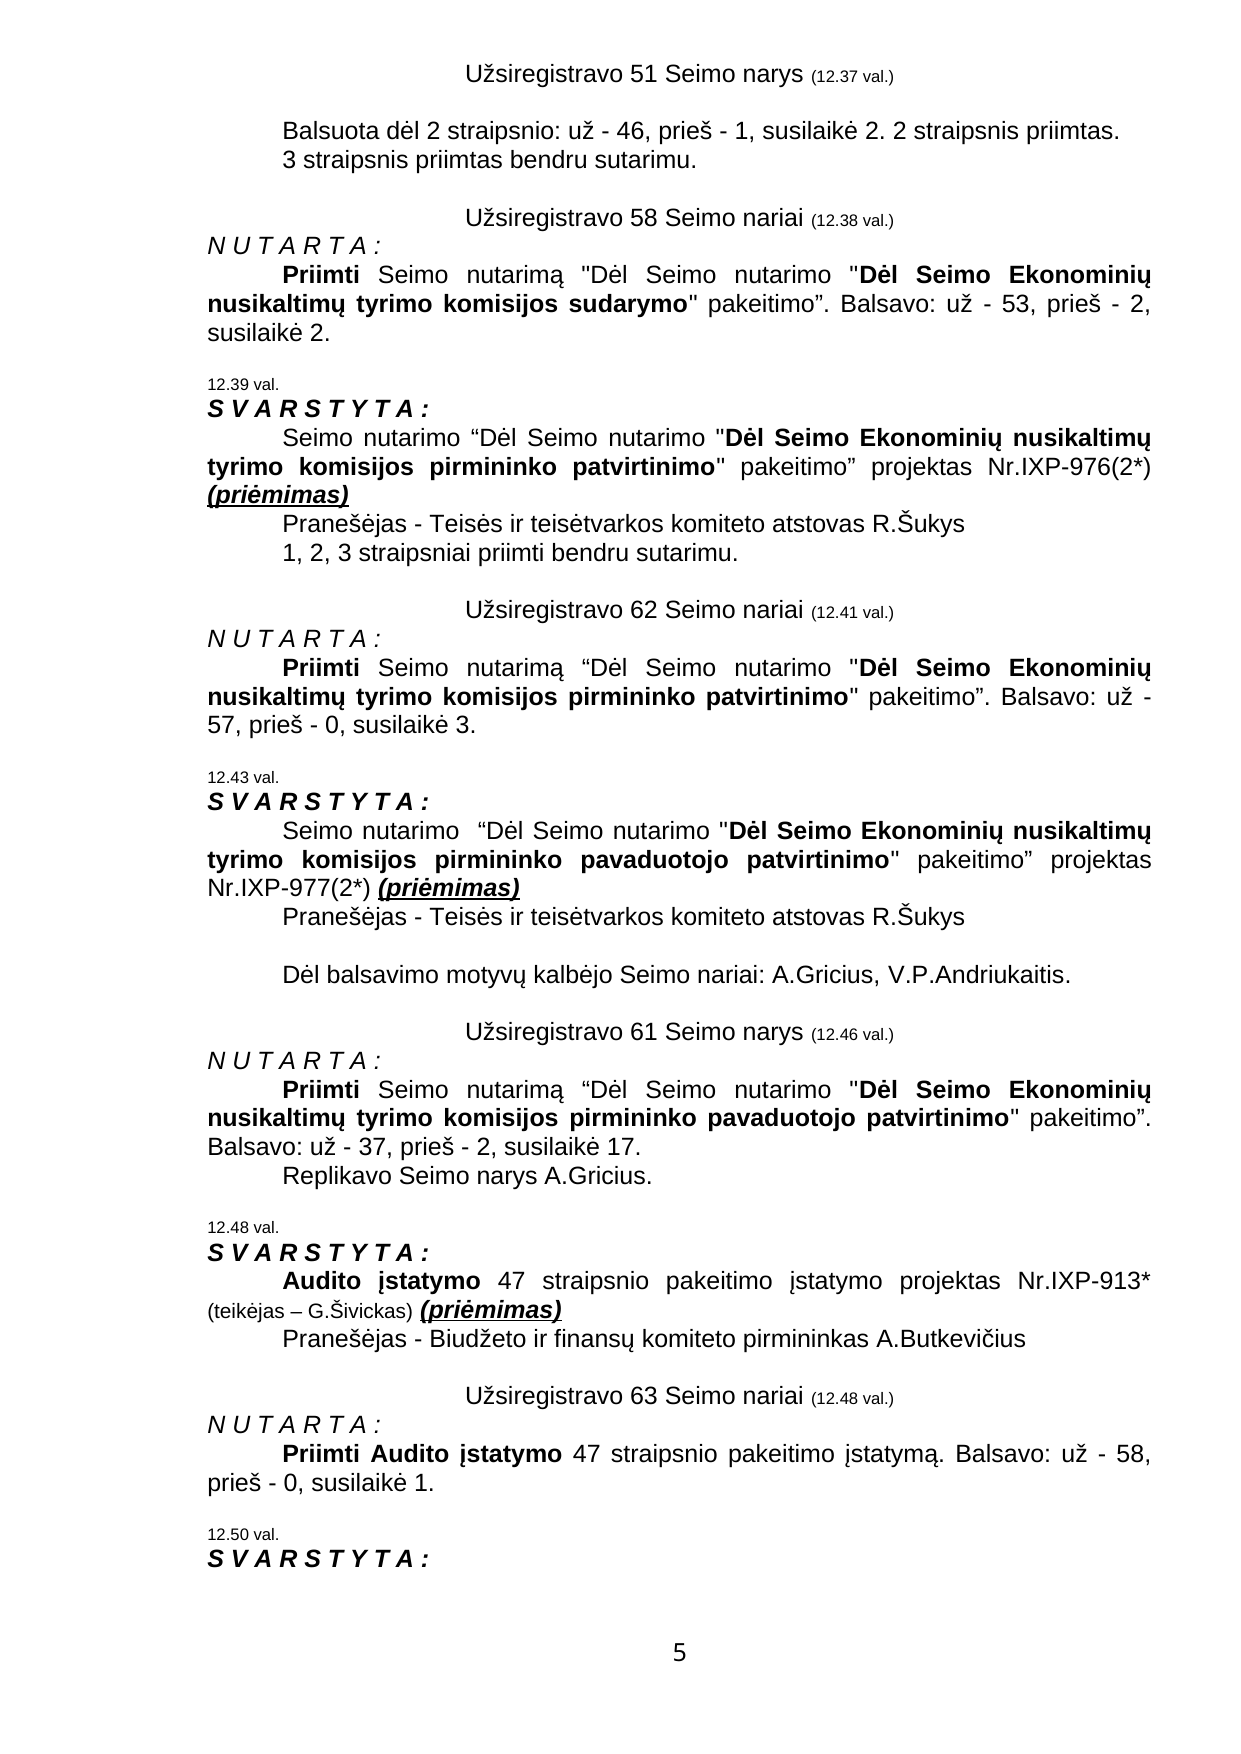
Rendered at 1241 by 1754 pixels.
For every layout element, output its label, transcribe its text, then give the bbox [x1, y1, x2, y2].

text Priimti Seimo nutarimą “Dėl Seimo nutarimo "Dėl Seimo Ekonominių nusikaltimų tyrimo komisijos pirmininko patvirtinimo" pakeitimo”. Balsavo: už - 57, prieš - 0, susilaikė 3. [207, 653, 1152, 739]
text Balsuota dėl 2 straipsnio: už - 46, prieš - 1, susilaikė 2. 2 straipsnis priimtas. [207, 116, 1152, 145]
text Pranešėjas - Biudžeto ir finansų komiteto pirmininkas A.Butkevičius [207, 1324, 1152, 1352]
text N U T A R T A : [207, 231, 1152, 260]
text Užsiregistravo 58 Seimo nariai (12.38 val.) [207, 202, 1152, 231]
text 12.50 val. [207, 1525, 1152, 1544]
text Audito įstatymo 47 straipsnio pakeitimo įstatymo projektas Nr.IXP-913* (teikėjas – G.Šivickas) (priėmimas) [207, 1266, 1152, 1324]
text 12.48 val. [207, 1218, 1152, 1237]
text S V A R S T Y T A : [207, 787, 1152, 816]
text N U T A R T A : [207, 1410, 1152, 1439]
text 3 straipsnis priimtas bendru sutarimu. [207, 145, 1152, 174]
text Seimo nutarimo “Dėl Seimo nutarimo "Dėl Seimo Ekonominių nusikaltimų tyrimo komisijos pirmininko pavaduotojo patvirtinimo" pakeitimo” projektas Nr.IXP-977(2*) (priėmimas) [207, 816, 1152, 902]
text Užsiregistravo 62 Seimo nariai (12.41 val.) [207, 595, 1152, 624]
text S V A R S T Y T A : [207, 1544, 1152, 1573]
text Užsiregistravo 61 Seimo narys (12.46 val.) [207, 1017, 1152, 1046]
text Pranešėjas - Teisės ir teisėtvarkos komiteto atstovas R.Šukys [207, 509, 1152, 538]
text 12.43 val. [207, 768, 1152, 787]
text Užsiregistravo 51 Seimo narys (12.37 val.) [207, 59, 1152, 87]
text Priimti Seimo nutarimą “Dėl Seimo nutarimo "Dėl Seimo Ekonominių nusikaltimų tyrimo komisijos pirmininko pavaduotojo patvirtinimo" pakeitimo”. Balsavo: už - 37, prieš - 2, susilaikė 17. [207, 1074, 1152, 1161]
text Seimo nutarimo “Dėl Seimo nutarimo "Dėl Seimo Ekonominių nusikaltimų tyrimo komisijos pirmininko patvirtinimo" pakeitimo” projektas Nr.IXP-976(2*) (priėmimas) [207, 423, 1152, 509]
text N U T A R T A : [207, 624, 1152, 653]
text S V A R S T Y T A : [207, 394, 1152, 423]
text 1, 2, 3 straipsniai priimti bendru sutarimu. [207, 538, 1152, 567]
text Užsiregistravo 63 Seimo nariai (12.48 val.) [207, 1381, 1152, 1410]
text Replikavo Seimo narys A.Gricius. [207, 1161, 1152, 1189]
text Dėl balsavimo motyvų kalbėjo Seimo nariai: A.Gricius, V.P.Andriukaitis. [207, 959, 1152, 988]
text N U T A R T A : [207, 1046, 1152, 1074]
text Priimti Seimo nutarimą "Dėl Seimo nutarimo "Dėl Seimo Ekonominių nusikaltimų tyrimo komisijos sudarymo" pakeitimo”. Balsavo: už - 53, prieš - 2, susilaikė 2. [207, 260, 1152, 346]
text S V A R S T Y T A : [207, 1237, 1152, 1266]
text Priimti Audito įstatymo 47 straipsnio pakeitimo įstatymą. Balsavo: už - 58, prieš - 0, susilaikė 1. [207, 1439, 1152, 1496]
text Pranešėjas - Teisės ir teisėtvarkos komiteto atstovas R.Šukys [207, 902, 1152, 931]
text 12.39 val. [207, 375, 1152, 394]
